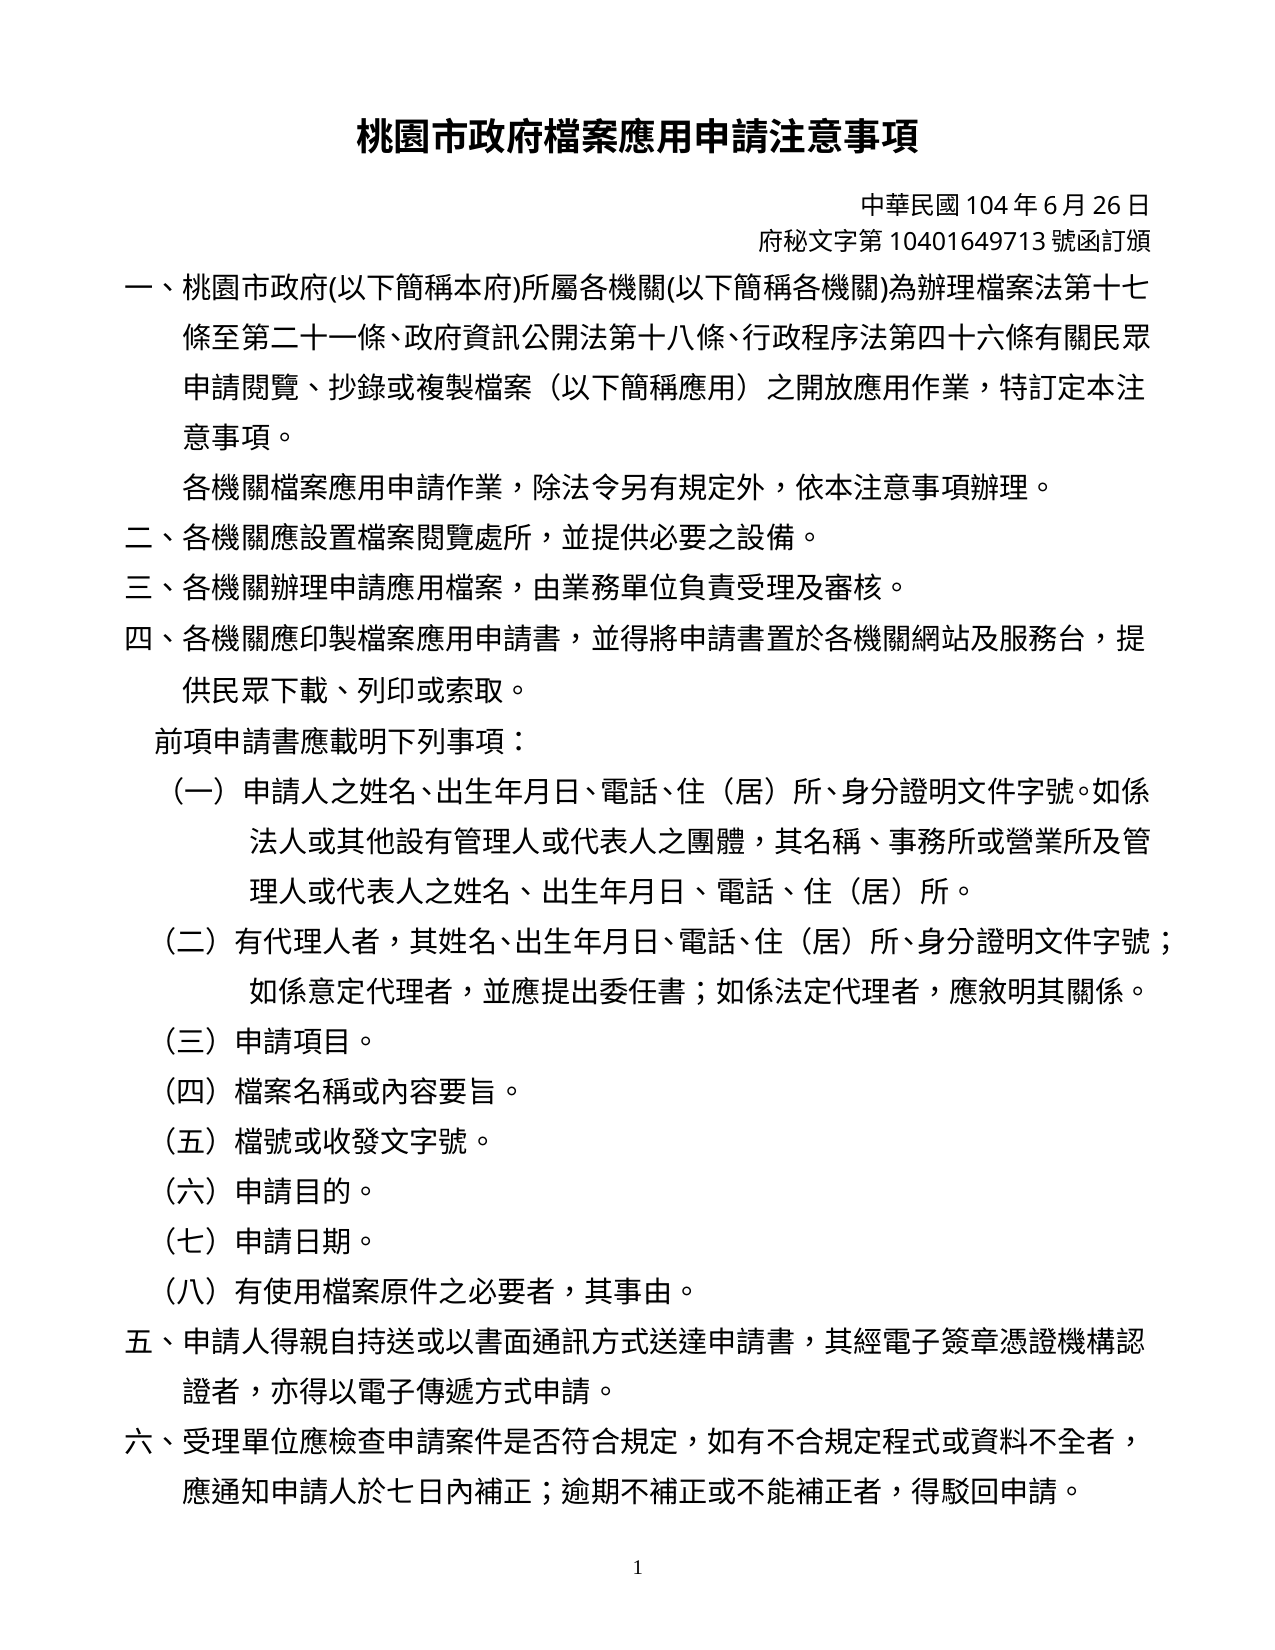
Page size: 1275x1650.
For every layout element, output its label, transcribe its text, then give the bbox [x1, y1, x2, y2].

text （五）檔號或收發文字號。 [147, 1112, 1151, 1162]
text 各機關檔案應用申請作業，除法令另有規定外，依本注意事項辦理。 [124, 458, 1151, 508]
text 桃園市政府檔案應用申請注意事項 [124, 106, 1151, 161]
text （二）有代理人者，其姓名、出生年月日、電話、住（居）所、身分證明文件字號；如係意定代理者，並應提出委任書；如係法定代理者，應敘明其關係。 [147, 912, 1151, 1012]
text 四、各機關應印製檔案應用申請書，並得將申請書置於各機關網站及服務台，提供民眾下載、列印或索取。 [124, 608, 1151, 712]
text 中華民國104年6月26日 府秘文字第10401649713號函訂頒 [124, 186, 1151, 258]
text （六）申請目的。 [147, 1162, 1151, 1212]
text （三）申請項目。 [147, 1012, 1151, 1062]
text （一）申請人之姓名、出生年月日、電話、住（居）所、身分證明文件字號。如係法人或其他設有管理人或代表人之團體，其名稱、事務所或營業所及管理人或代表人之姓名、出生年月日、電話、住（居）所。 [147, 762, 1151, 912]
text 前項申請書應載明下列事項： [124, 712, 1151, 762]
text 三、各機關辦理申請應用檔案，由業務單位負責受理及審核。 [124, 558, 1151, 608]
text （七）申請日期。 [147, 1212, 1151, 1262]
text （四）檔案名稱或內容要旨。 [147, 1062, 1151, 1112]
text 一、桃園市政府(以下簡稱本府)所屬各機關(以下簡稱各機關)為辦理檔案法第十七條至第二十一條、政府資訊公開法第十八條、行政程序法第四十六條有關民眾申請閱覽、抄錄或複製檔案（以下簡稱應用）之開放應用作業，特訂定本注意事項。 [124, 258, 1151, 458]
text 五、申請人得親自持送或以書面通訊方式送達申請書，其經電子簽章憑證機構認證者，亦得以電子傳遞方式申請。 [124, 1312, 1151, 1412]
text 二、各機關應設置檔案閱覽處所，並提供必要之設備。 [124, 508, 1151, 558]
text （八）有使用檔案原件之必要者，其事由。 [147, 1262, 1151, 1312]
text 六、受理單位應檢查申請案件是否符合規定，如有不合規定程式或資料不全者，應通知申請人於七日內補正；逾期不補正或不能補正者，得駁回申請。 [124, 1412, 1151, 1512]
